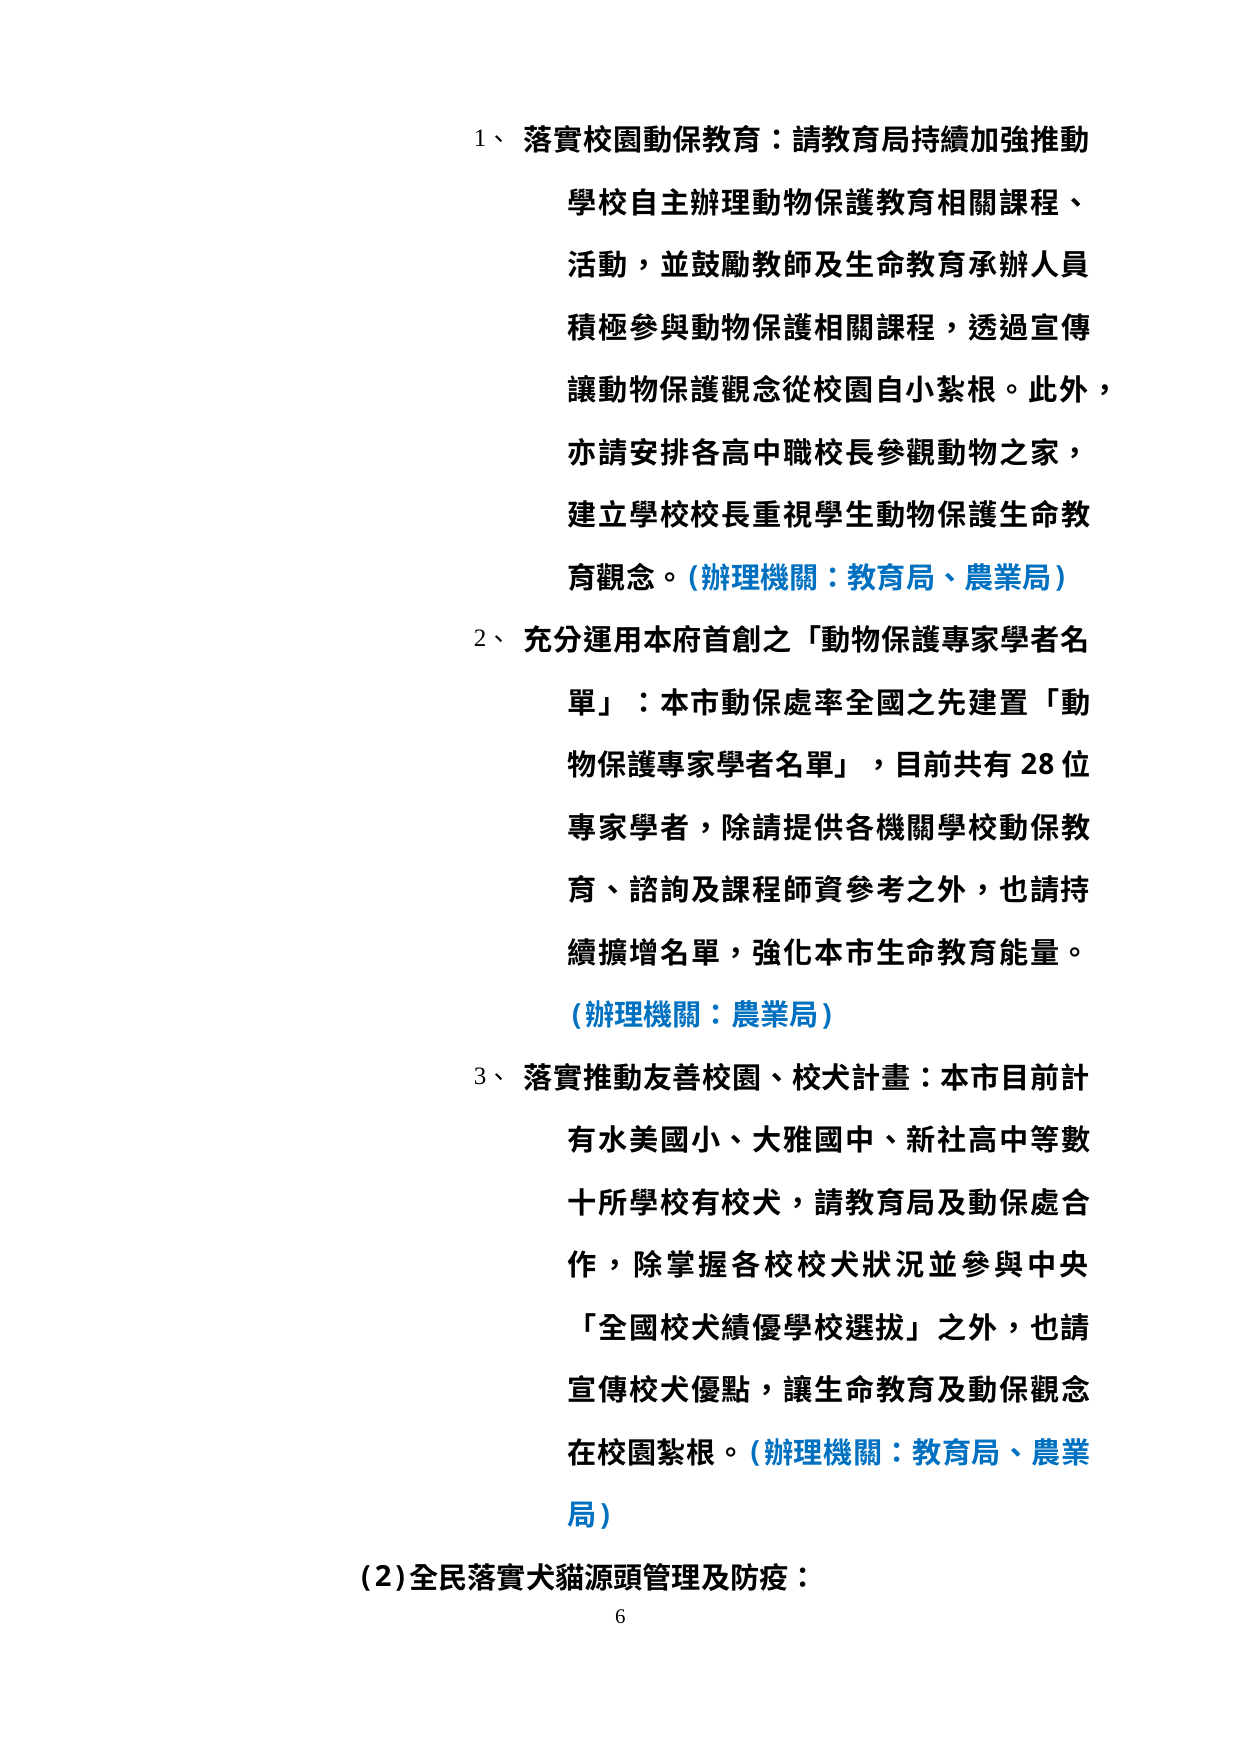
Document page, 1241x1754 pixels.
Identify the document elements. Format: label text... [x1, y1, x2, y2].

list 充分運用本府首創之「動物保護專家學者名單」：本市動保處率全國之先建置「動物保護專家學者名單」，目前共有28位專家學者，除請提供各機關學校動保教育、諮詢及課程師資參考之外，也請持續擴增名單，強化本市生命教育能量。(辦理機關：農業局) [474, 596, 1090, 1034]
list 落實校園動保教育：請教育局持續加強推動學校自主辦理動物保護教育相關課程、活動，並鼓勵教師及生命教育承辦人員積極參與動物保護相關課程，透過宣傳讓動物保護觀念從校園自小紮根。此外，亦請安排各高中職校長參觀動物之家，建立學校校長重視學生動物保護生命教育觀念。(辦理機關：教育局、農業局) [474, 96, 1090, 596]
list 落實推動友善校園、校犬計畫：本市目前計有水美國小、大雅國中、新社高中等數十所學校有校犬，請教育局及動保處合作，除掌握各校校犬狀況並參與中央「全國校犬績優學校選拔」之外，也請宣傳校犬優點，讓生命教育及動保觀念在校園紮根。(辦理機關：教育局、農業局) [474, 1034, 1090, 1534]
list 全民落實犬貓源頭管理及防疫： [357, 1534, 1090, 1596]
